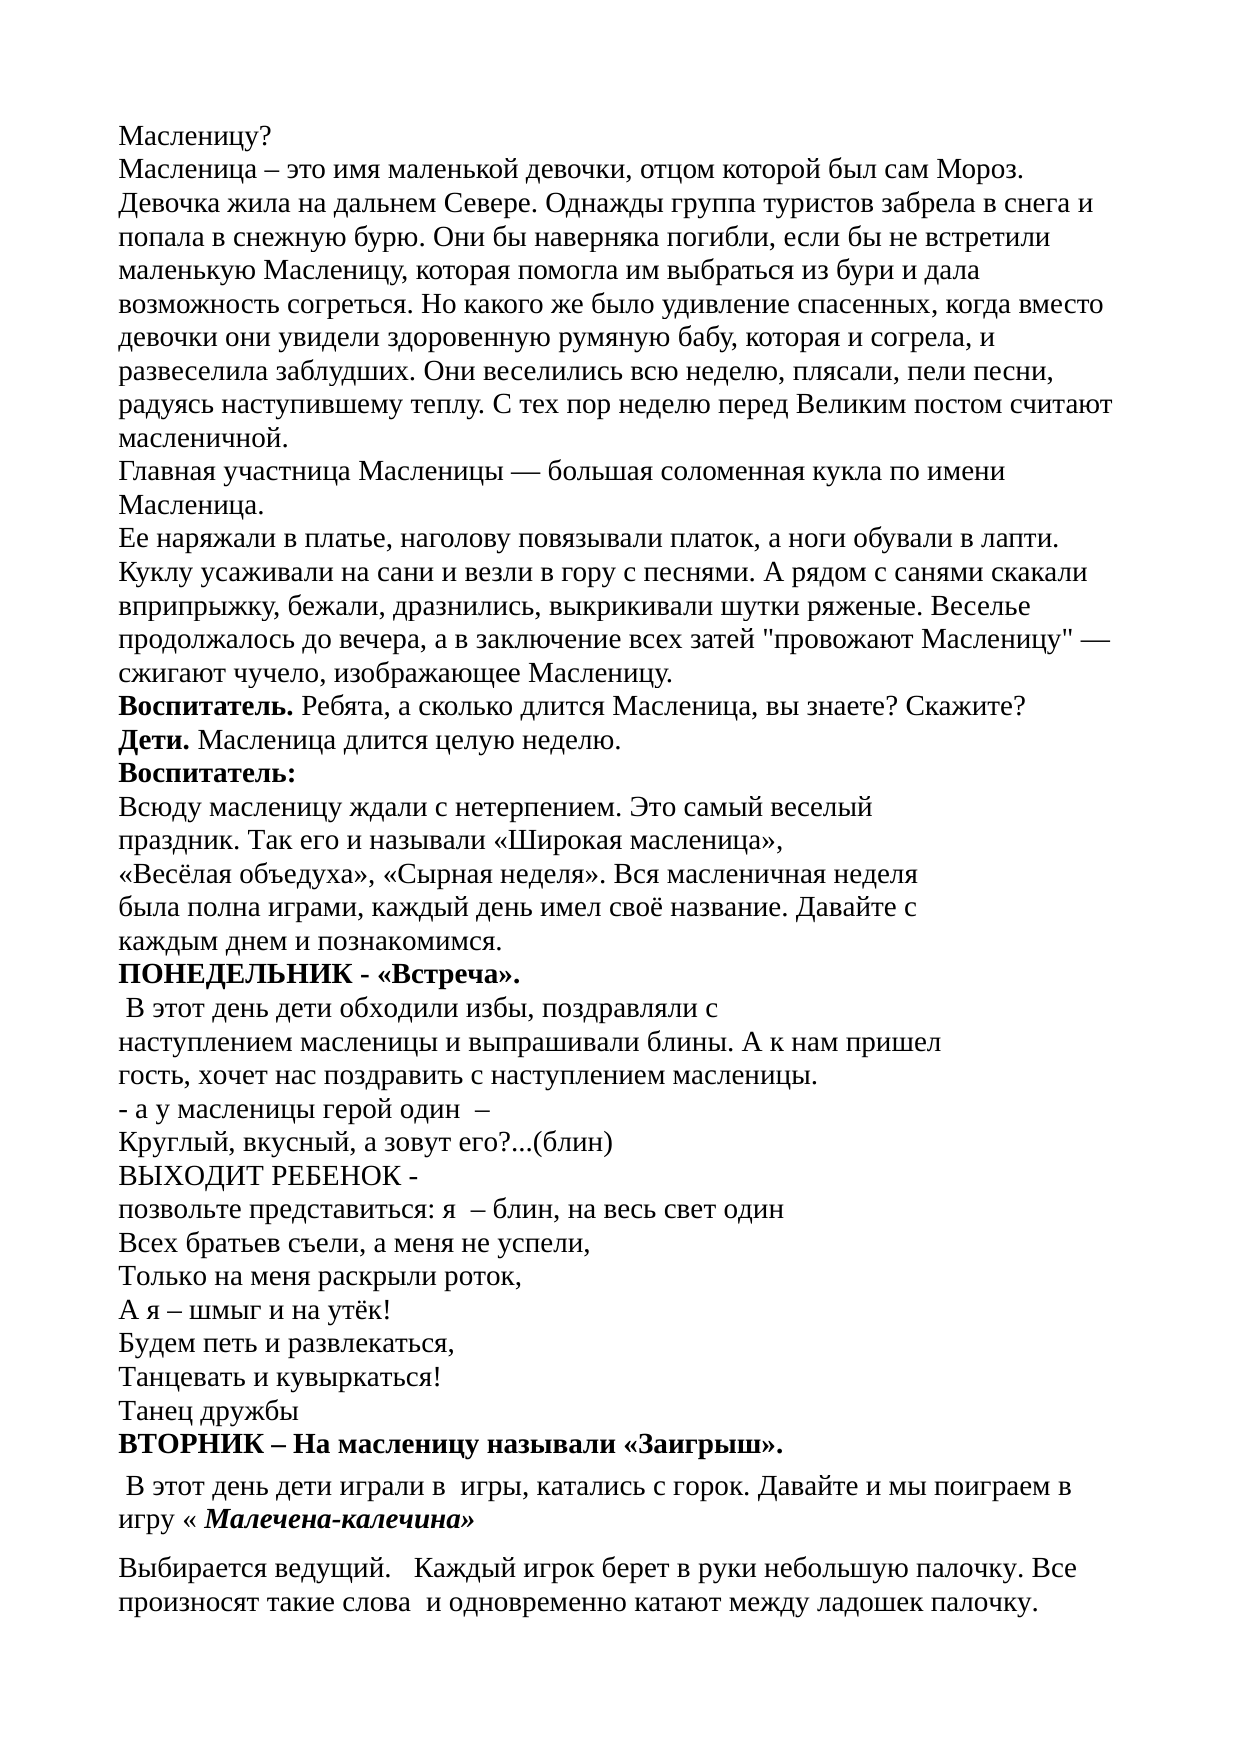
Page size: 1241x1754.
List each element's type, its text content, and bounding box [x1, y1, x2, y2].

text ВЫХОДИТ РЕБЕНОК - [118, 1158, 1122, 1191]
text Всех братьев съели, а меня не успели, [118, 1225, 1122, 1258]
text Танцевать и кувыркаться! [118, 1359, 1122, 1393]
text В этот день дети обходили избы, поздравляли с [118, 990, 1122, 1024]
text гость, хочет нас поздравить с наступлением масленицы. [118, 1057, 1122, 1091]
text Всюду масленицу ждали с нетерпением. Это самый веселый [118, 789, 1122, 822]
text Танец дружбы [118, 1393, 1122, 1426]
text ВТОРНИК – На масленицу называли «Заигрыш». [118, 1426, 1122, 1460]
text Выбирается ведущий. Каждый игрок берет в руки небольшую палочку. Все произносят такие слова и одновременно катают между ладошек палочку. [118, 1550, 1122, 1617]
text - а у масленицы герой один – [118, 1091, 1122, 1124]
text А я – шмыг и на утёк! [118, 1292, 1122, 1326]
text ПОНЕДЕЛЬНИК - «Встреча». [118, 957, 1122, 990]
text Только на меня раскрыли роток, [118, 1258, 1122, 1292]
text В этот день дети играли в игры, катались с горок. Давайте и мы поиграем в игру « Малечена-калечина» [118, 1468, 1122, 1535]
text была полна играми, каждый день имел своё название. Давайте с [118, 889, 1122, 923]
text наступлением масленицы и выпрашивали блины. А к нам пришел [118, 1024, 1122, 1057]
text праздник. Так его и называли «Широкая масленица», [118, 822, 1122, 856]
text «Весёлая объедуха», «Сырная неделя». Вся масленичная неделя [118, 856, 1122, 889]
text каждым днем и познакомимся. [118, 923, 1122, 957]
text позвольте представиться: я – блин, на весь свет один [118, 1191, 1122, 1225]
text Будем петь и развлекаться, [118, 1326, 1122, 1359]
text Воспитатель: [118, 755, 1122, 789]
text Масленицу? Масленица – это имя маленькой девочки, отцом которой был сам Мороз. Девочка жила на дальнем Севере. Однажды группа туристов забрела в снега и попала в снежную бурю. Они бы наверняка погибли, если бы не встретили маленькую Масленицу, которая помогла им выбраться из бури и дала возможность согреться. Но какого же было удивление спасенных, когда вместо девочки они увидели здоровенную румяную бабу, которая и согрела, и развеселила заблудших. Они веселились всю неделю, плясали, пели песни, радуясь наступившему теплу. С тех пор неделю перед Великим постом считают масленичной. Главная участница Масленицы — большая соломенная кукла по имени Масленица. Ее наряжали в платье, наголову повязывали платок, а ноги обували в лапти. Куклу усаживали на сани и везли в гору с песнями. А рядом с санями скакали вприпрыжку, бежали, дразнились, выкрикивали шутки ряженые. Веселье продолжалось до вечера, а в заключение всех затей "провожают Масленицу" — сжигают чучело, изображающее Масленицу. Воспитатель. Ребята, а сколько длится Масленица, вы знаете? Скажите? Дети. Масленица длится целую неделю. [118, 118, 1122, 755]
text Круглый, вкусный, а зовут его?...(блин) [118, 1124, 1122, 1158]
